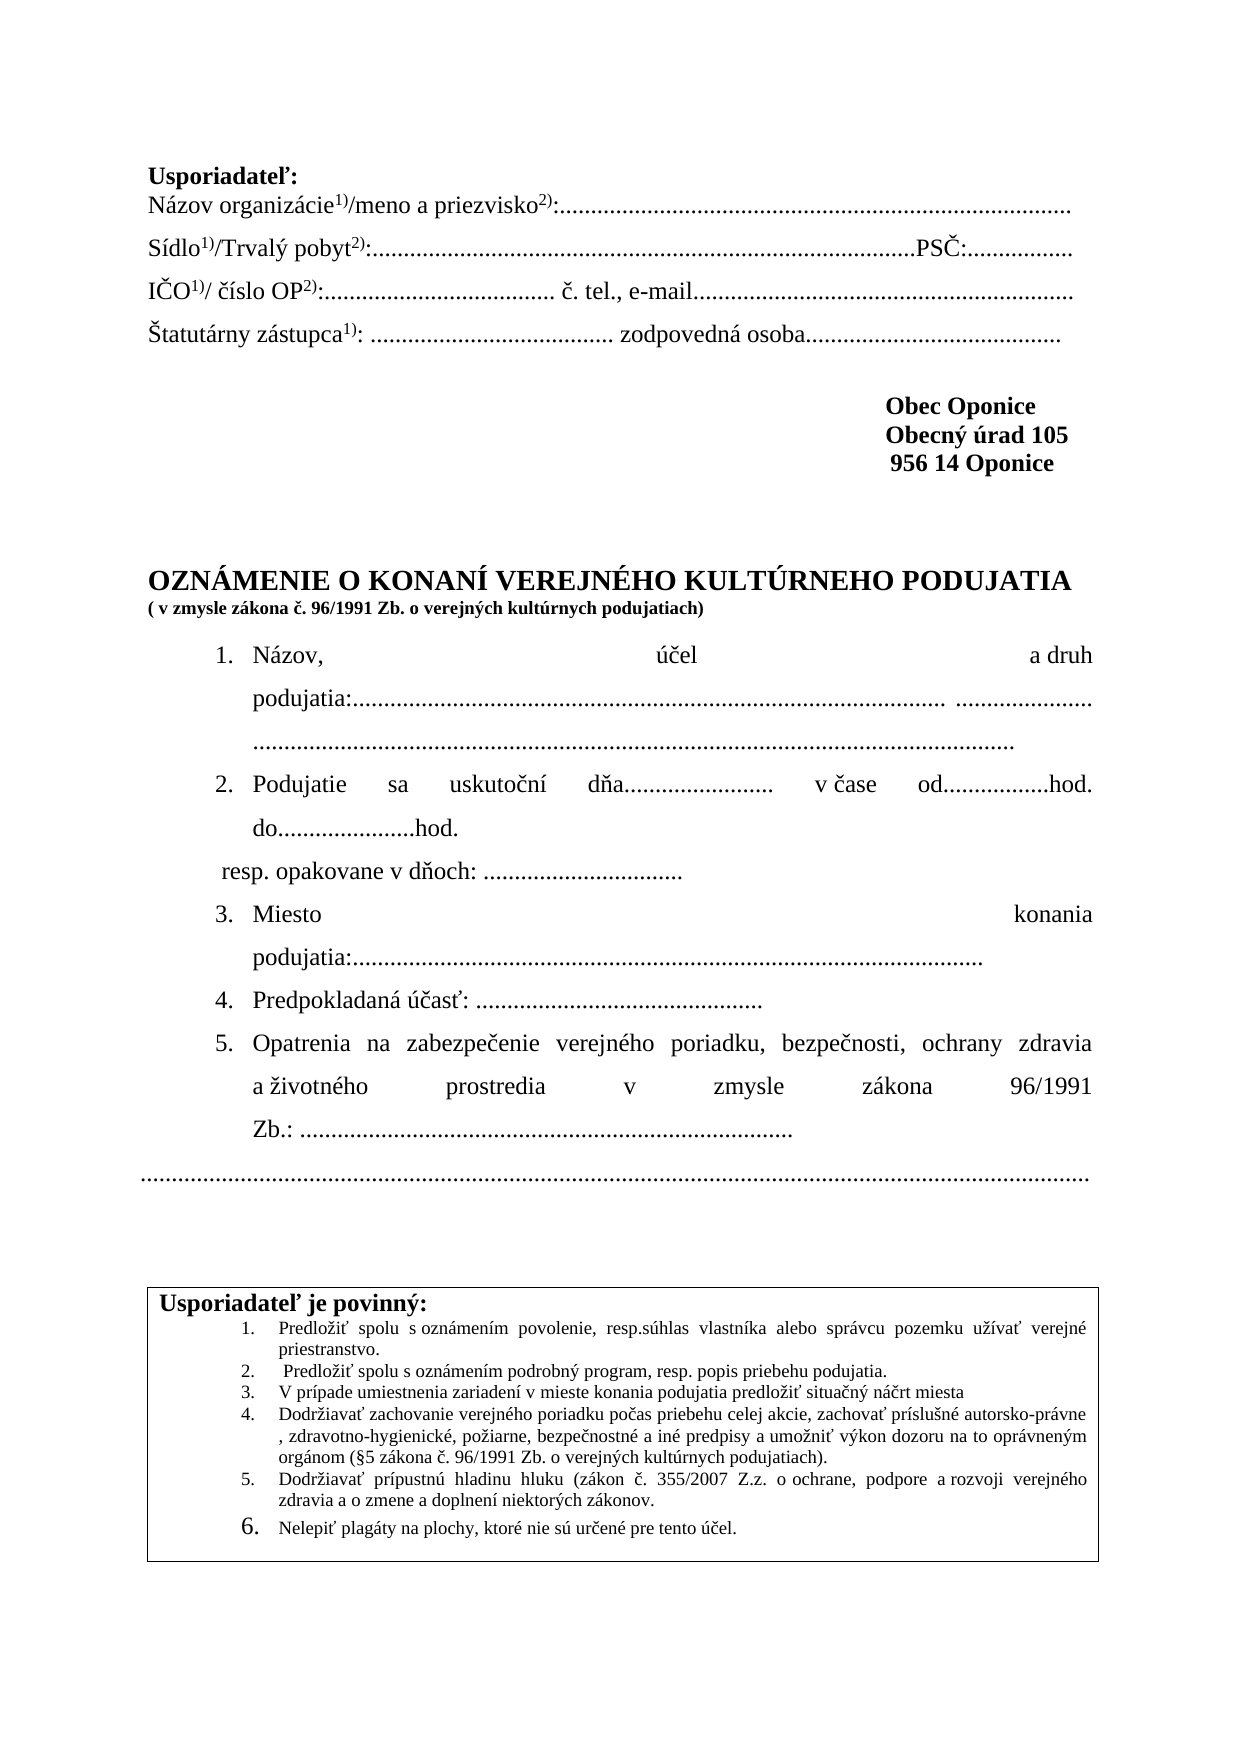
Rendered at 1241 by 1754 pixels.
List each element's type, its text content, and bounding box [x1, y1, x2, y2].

list Opatrenia na zabezpečenie verejného poriadku, bezpečnosti, ochrany zdravia a životného prostredia v zmysle zákona 96/1991 Zb.: ............................................................................... [215, 1028, 1093, 1143]
list Predpokladaná účasť: .............................................. [215, 985, 1093, 1014]
text ( v zmysle zákona č. 96/1991 Zb. o verejných kultúrnych podujatiach) [148, 597, 1093, 618]
text Sídlo1)/Trvalý pobyt2):.......................................................................................PSČ:................. [148, 233, 1093, 262]
text OZNÁMENIE O KONANÍ VEREJNÉHO KULTÚRNEHO PODUJATIA [148, 563, 1093, 597]
text Obec Oponice [148, 362, 1093, 420]
list Podujatie sa uskutoční dňa........................ v čase od.................hod. do......................hod. [215, 769, 1093, 841]
text Usporiadateľ: [148, 161, 1093, 190]
text resp. opakovane v dňoch: ................................ [148, 856, 1093, 884]
text Štatutárny zástupca1): ....................................... zodpovedná osoba......................................... [148, 319, 1093, 348]
text ........................................................................................................................................................ [140, 1158, 1093, 1186]
text Názov organizácie1)/meno a priezvisko2):.................................................................................. [148, 190, 1093, 218]
text 956 14 Oponice [590, 448, 1093, 477]
text Obecný úrad 105 [369, 420, 1093, 448]
list Miesto konania podujatia:..................................................................................................... [215, 899, 1093, 971]
list Názov, účel a druh podujatia:............................................................................................... ................................................................................................................................................ [215, 640, 1093, 755]
table_header Usporiadateľ je povinný: Predložiť spolu s oznámením povolenie, resp.súhlas vlastníka alebo správcu pozemku užívať verejné priestranstvo. Predložiť spolu s oznámením podrobný program, resp. popis priebehu podujatia. V prípade umiestnenia zariadení v mieste konania podujatia predložiť situačný náčrt miesta Dodržiavať zachovanie verejného poriadku počas priebehu celej akcie, zachovať príslušné autorsko-právne , zdravotno-hygienické, požiarne, bezpečnostné a iné predpisy a umožniť výkon dozoru na to oprávneným orgánom (§5 zákona č. 96/1991 Zb. o verejných kultúrnych podujatiach). Dodržiavať prípustnú hladinu hluku (zákon č. 355/2007 Z.z. o ochrane, podpore a rozvoji verejného zdravia a o zmene a doplnení niektorých zákonov. Nelepiť plagáty na plochy, ktoré nie sú určené pre tento účel. [148, 1288, 1098, 1561]
text IČO1)/ číslo OP2):..................................... č. tel., e-mail............................................................. [148, 276, 1093, 305]
